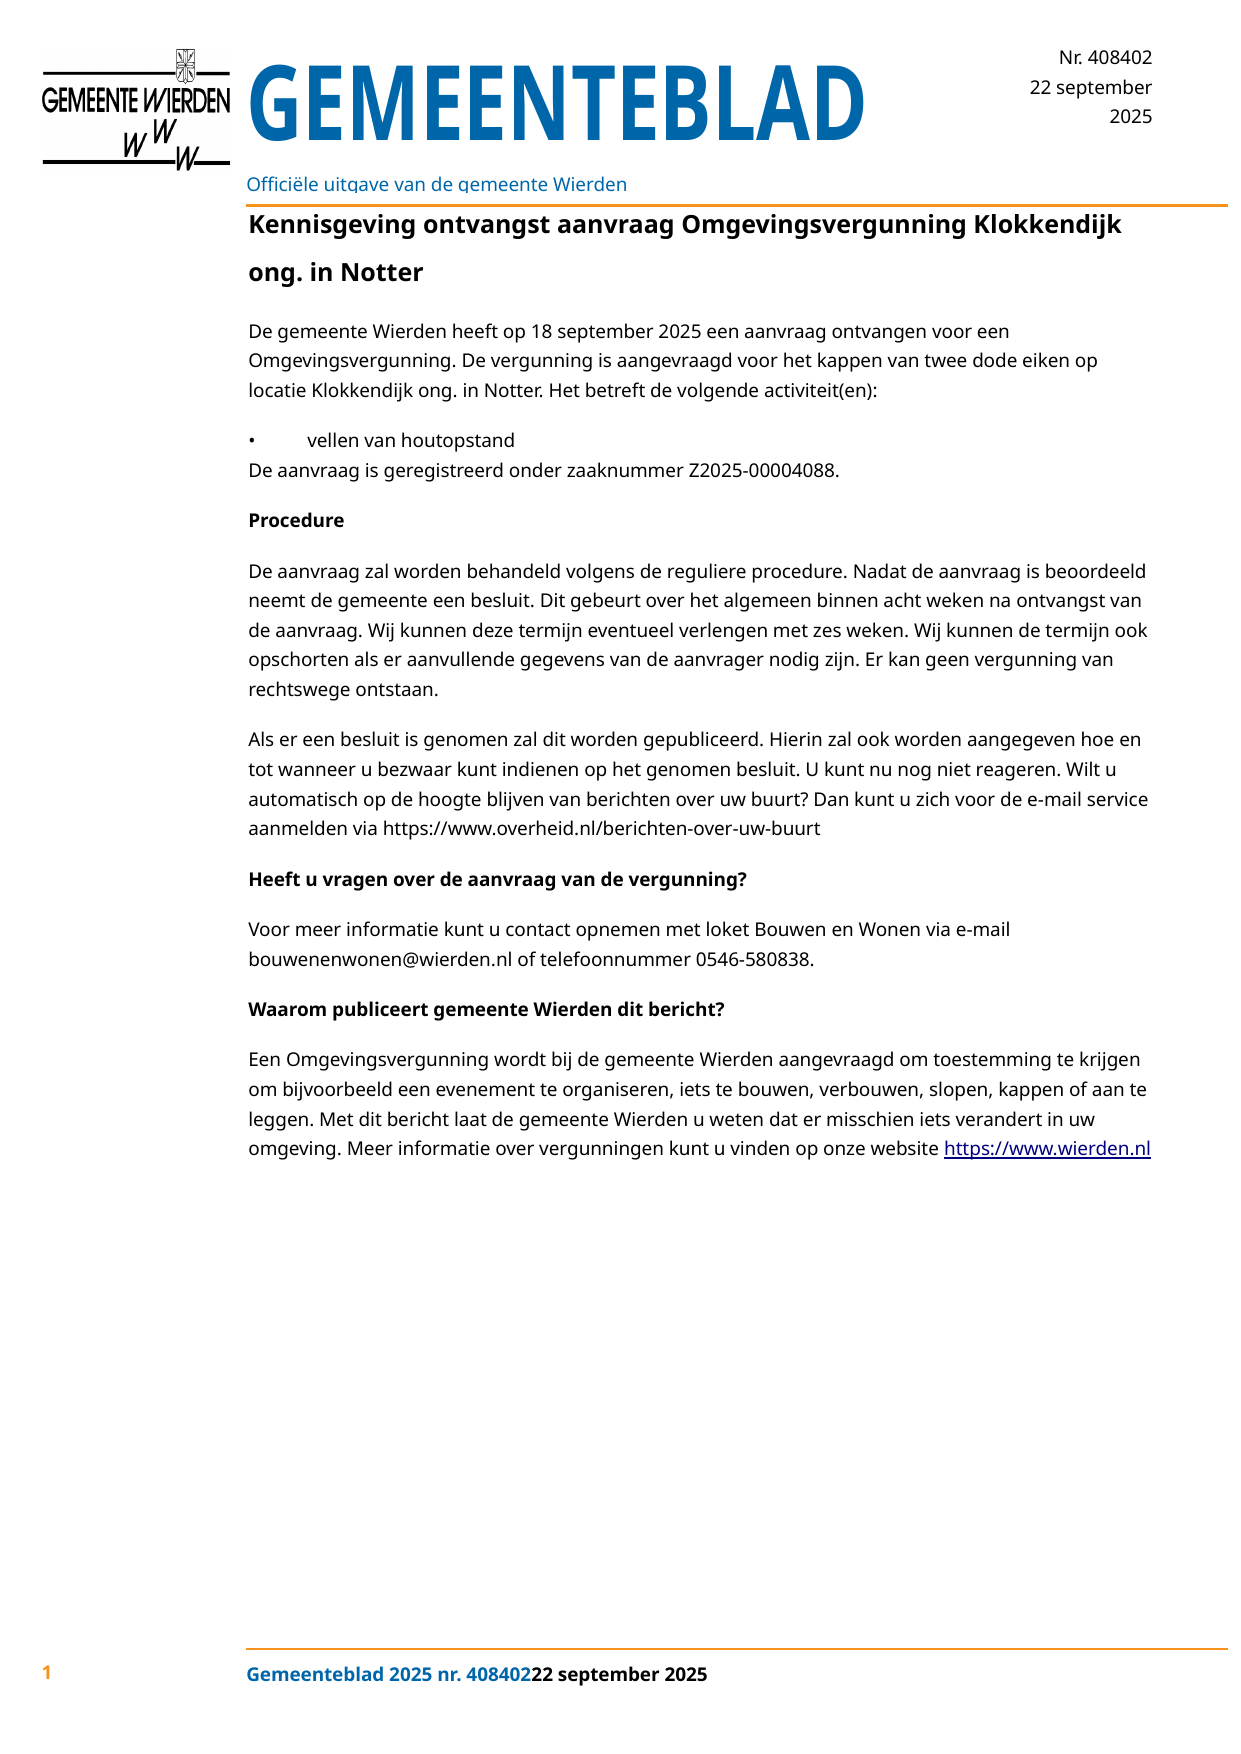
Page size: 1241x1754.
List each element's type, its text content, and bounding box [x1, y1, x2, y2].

text Voor meer informatie kunt u contact opnemen met loket Bouwen en Wonen via e-mail bouwenenwonen@wierden.nl of telefoonnummer 0546-580838. [248, 916, 1152, 972]
text De gemeente Wierden heeft op 18 september 2025 een aanvraag ontvangen voor een Omgevingsvergunning. De vergunning is aangevraagd voor het kappen van twee dode eiken op locatie Klokkendijk ong. in Notter. Het betreft de volgende activiteit(en): [248, 318, 1152, 403]
list vellen van houtopstand [248, 427, 1152, 453]
text Procedure [248, 507, 1152, 533]
text De aanvraag zal worden behandeld volgens de reguliere procedure. Nadat de aanvraag is beoordeeld neemt de gemeente een besluit. Dit gebeurt over het algemeen binnen acht weken na ontvangst van de aanvraag. Wij kunnen deze termijn eventueel verlengen met zes weken. Wij kunnen de termijn ook opschorten als er aanvullende gegevens van de aanvrager nodig zijn. Er kan geen vergunning van rechtswege ontstaan. [248, 558, 1152, 702]
text Een Omgevingsvergunning wordt bij de gemeente Wierden aangevraagd om toestemming te krijgen om bijvoorbeeld een evenement te organiseren, iets te bouwen, verbouwen, slopen, kappen of aan te leggen. Met dit bericht laat de gemeente Wierden u weten dat er misschien iets verandert in uw omgeving. Meer informatie over vergunningen kunt u vinden op onze website https://www.wierden.nl [248, 1047, 1152, 1161]
picture [41, 47, 231, 172]
text Als er een besluit is genomen zal dit worden gepubliceerd. Hierin zal ook worden aangegeven hoe en tot wanneer u bezwaar kunt indienen op het genomen besluit. U kunt nu nog niet reageren. Wilt u automatisch op de hoogte blijven van berichten over uw buurt? Dan kunt u zich voor de e-mail service aanmelden via https://www.overheid.nl/berichten-over-uw-buurt [248, 727, 1152, 841]
text De aanvraag is geregistreerd onder zaaknummer Z2025-00004088. [248, 457, 1152, 483]
text Kennisgeving ontvangst aanvraag Omgevingsvergunning Klokkendijk ong. in Notter [248, 207, 1152, 288]
text Heeft u vragen over de aanvraag van de vergunning? [248, 866, 1152, 892]
text Waarom publiceert gemeente Wierden dit bericht? [248, 996, 1152, 1022]
